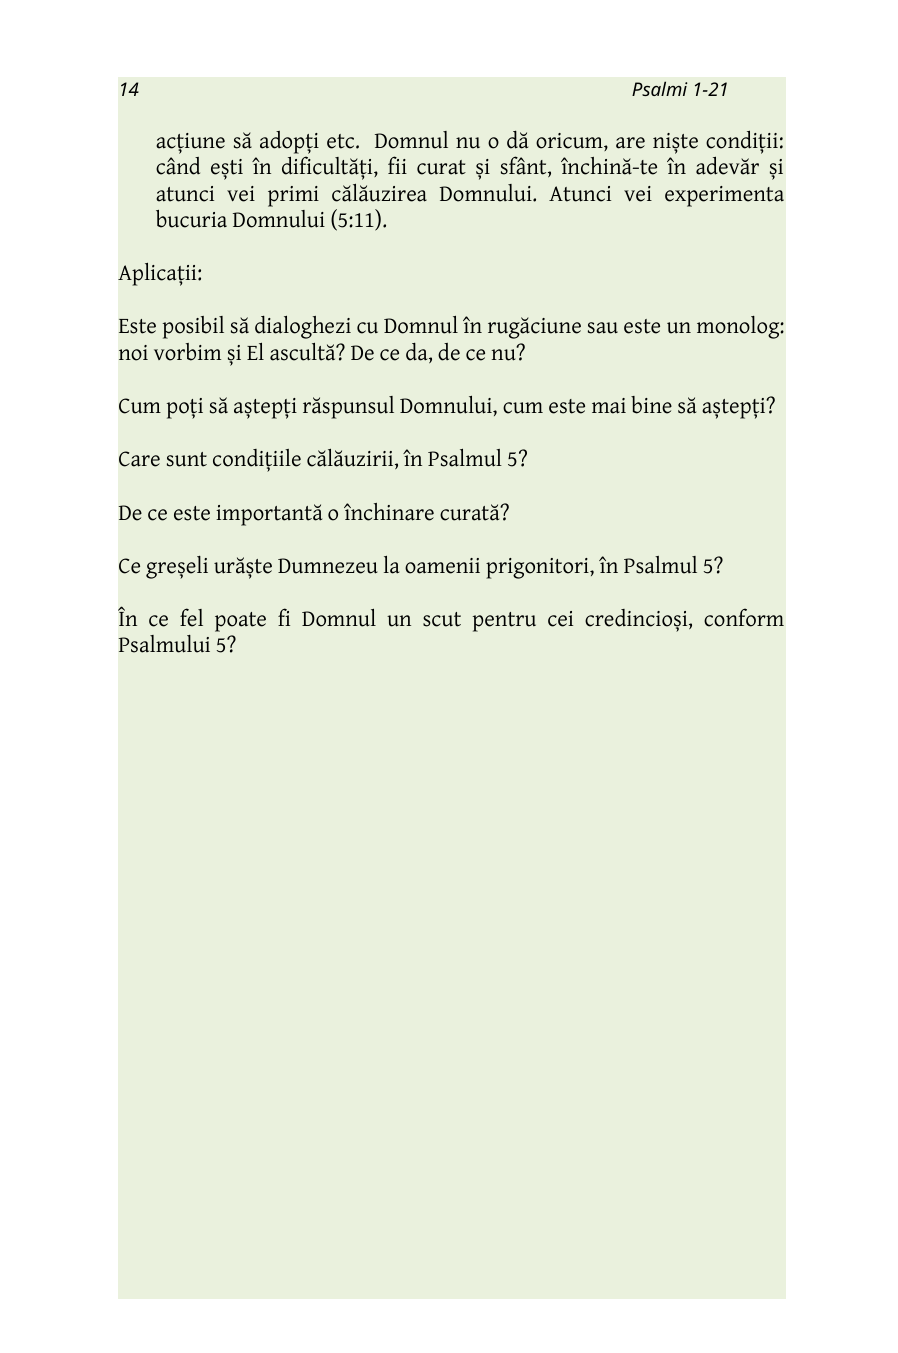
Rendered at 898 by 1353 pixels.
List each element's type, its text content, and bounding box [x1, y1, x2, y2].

text Este posibil să dialoghezi cu Domnul în rugăciune sau este un monolog: noi vorbim și El ascultă? De ce da, de ce nu? [118, 314, 786, 367]
text De ce este importantă o închinare curată? [118, 500, 786, 526]
text Care sunt condițiile călăuzirii, în Psalmul 5? [118, 447, 786, 473]
text Ce greșeli urăște Dumnezeu la oamenii prigonitori, în Psalmul 5? [118, 553, 786, 579]
text Aplicații: [118, 261, 786, 287]
list acțiune să adopți etc. Domnul nu o dă oricum, are niște condiții: când ești în dificultăți, fii curat și sfânt, închină-te în adevăr și atunci vei primi călăuzirea Domnului. Atunci vei experimenta bucuria Domnului (5:11). [118, 128, 786, 234]
text În ce fel poate fi Domnul un scut pentru cei credincioși, conform Psalmului 5? [118, 606, 786, 659]
text Cum poți să aștepți răspunsul Domnului, cum este mai bine să aștepți? [118, 393, 786, 420]
